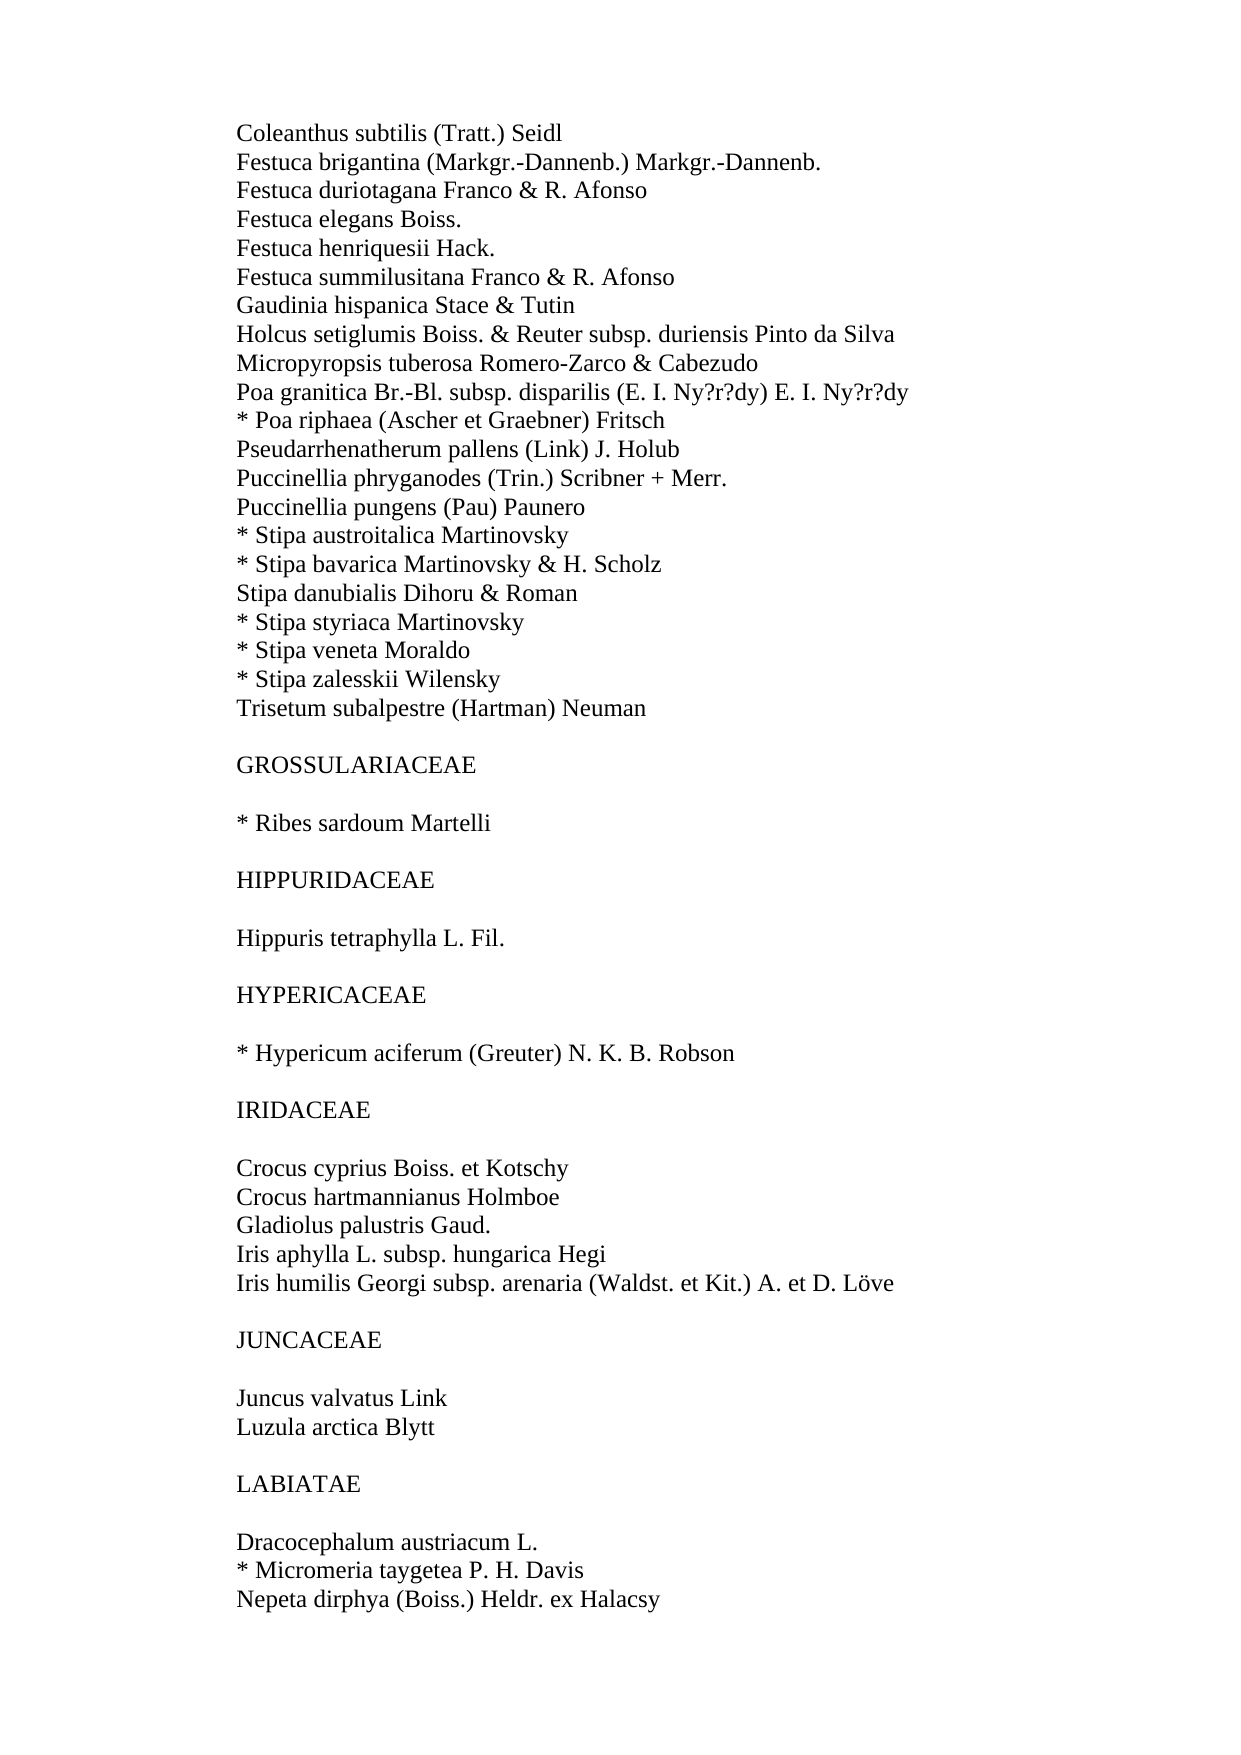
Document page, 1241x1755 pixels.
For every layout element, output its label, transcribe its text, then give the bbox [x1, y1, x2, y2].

text Iris humilis Georgi subsp. arenaria (Waldst. et Kit.) A. et D. Löve [177, 1268, 1122, 1297]
text Festuca summilusitana Franco & R. Afonso [177, 262, 1122, 291]
text HIPPURIDACEAE [177, 866, 1122, 894]
text Festuca henriquesii Hack. [177, 233, 1122, 262]
text Crocus hartmannianus Holmboe [177, 1182, 1122, 1211]
text Hippuris tetraphylla L. Fil. [177, 923, 1122, 952]
text * Stipa bavarica Martinovsky & H. Scholz [177, 549, 1122, 578]
text * Stipa zalesskii Wilensky [177, 664, 1122, 693]
text Holcus setiglumis Boiss. & Reuter subsp. duriensis Pinto da Silva [177, 319, 1122, 348]
text Puccinellia pungens (Pau) Paunero [177, 492, 1122, 521]
text * Hypericum aciferum (Greuter) N. K. B. Robson [177, 1038, 1122, 1067]
text Pseudarrhenatherum pallens (Link) J. Holub [177, 434, 1122, 463]
text Dracocephalum austriacum L. [177, 1527, 1122, 1556]
text * Micromeria taygetea P. H. Davis [177, 1556, 1122, 1584]
text Juncus valvatus Link [177, 1383, 1122, 1412]
text * Stipa austroitalica Martinovsky [177, 521, 1122, 549]
text LABIATAE [177, 1469, 1122, 1498]
text Gladiolus palustris Gaud. [177, 1211, 1122, 1239]
text JUNCACEAE [177, 1326, 1122, 1354]
text Festuca elegans Boiss. [177, 204, 1122, 233]
text Festuca duriotagana Franco & R. Afonso [177, 176, 1122, 204]
text Festuca brigantina (Markgr.-Dannenb.) Markgr.-Dannenb. [177, 147, 1122, 176]
text Stipa danubialis Dihoru & Roman [177, 578, 1122, 607]
text Iris aphylla L. subsp. hungarica Hegi [177, 1239, 1122, 1268]
text Coleanthus subtilis (Tratt.) Seidl [177, 118, 1122, 147]
text Crocus cyprius Boiss. et Kotschy [177, 1153, 1122, 1182]
text Luzula arctica Blytt [177, 1412, 1122, 1441]
text Trisetum subalpestre (Hartman) Neuman [177, 693, 1122, 722]
text Puccinellia phryganodes (Trin.) Scribner + Merr. [177, 463, 1122, 492]
text * Stipa styriaca Martinovsky [177, 607, 1122, 636]
text GROSSULARIACEAE [177, 751, 1122, 779]
text Micropyropsis tuberosa Romero-Zarco & Cabezudo [177, 348, 1122, 377]
text HYPERICACEAE [177, 981, 1122, 1009]
text * Ribes sardoum Martelli [177, 808, 1122, 837]
text * Poa riphaea (Ascher et Graebner) Fritsch [177, 406, 1122, 434]
text * Stipa veneta Moraldo [177, 636, 1122, 664]
text Nepeta dirphya (Boiss.) Heldr. ex Halacsy [177, 1584, 1122, 1613]
text IRIDACEAE [177, 1096, 1122, 1124]
text Gaudinia hispanica Stace & Tutin [177, 291, 1122, 319]
text Poa granitica Br.-Bl. subsp. disparilis (E. I. Ny?r?dy) E. I. Ny?r?dy [177, 377, 1122, 406]
